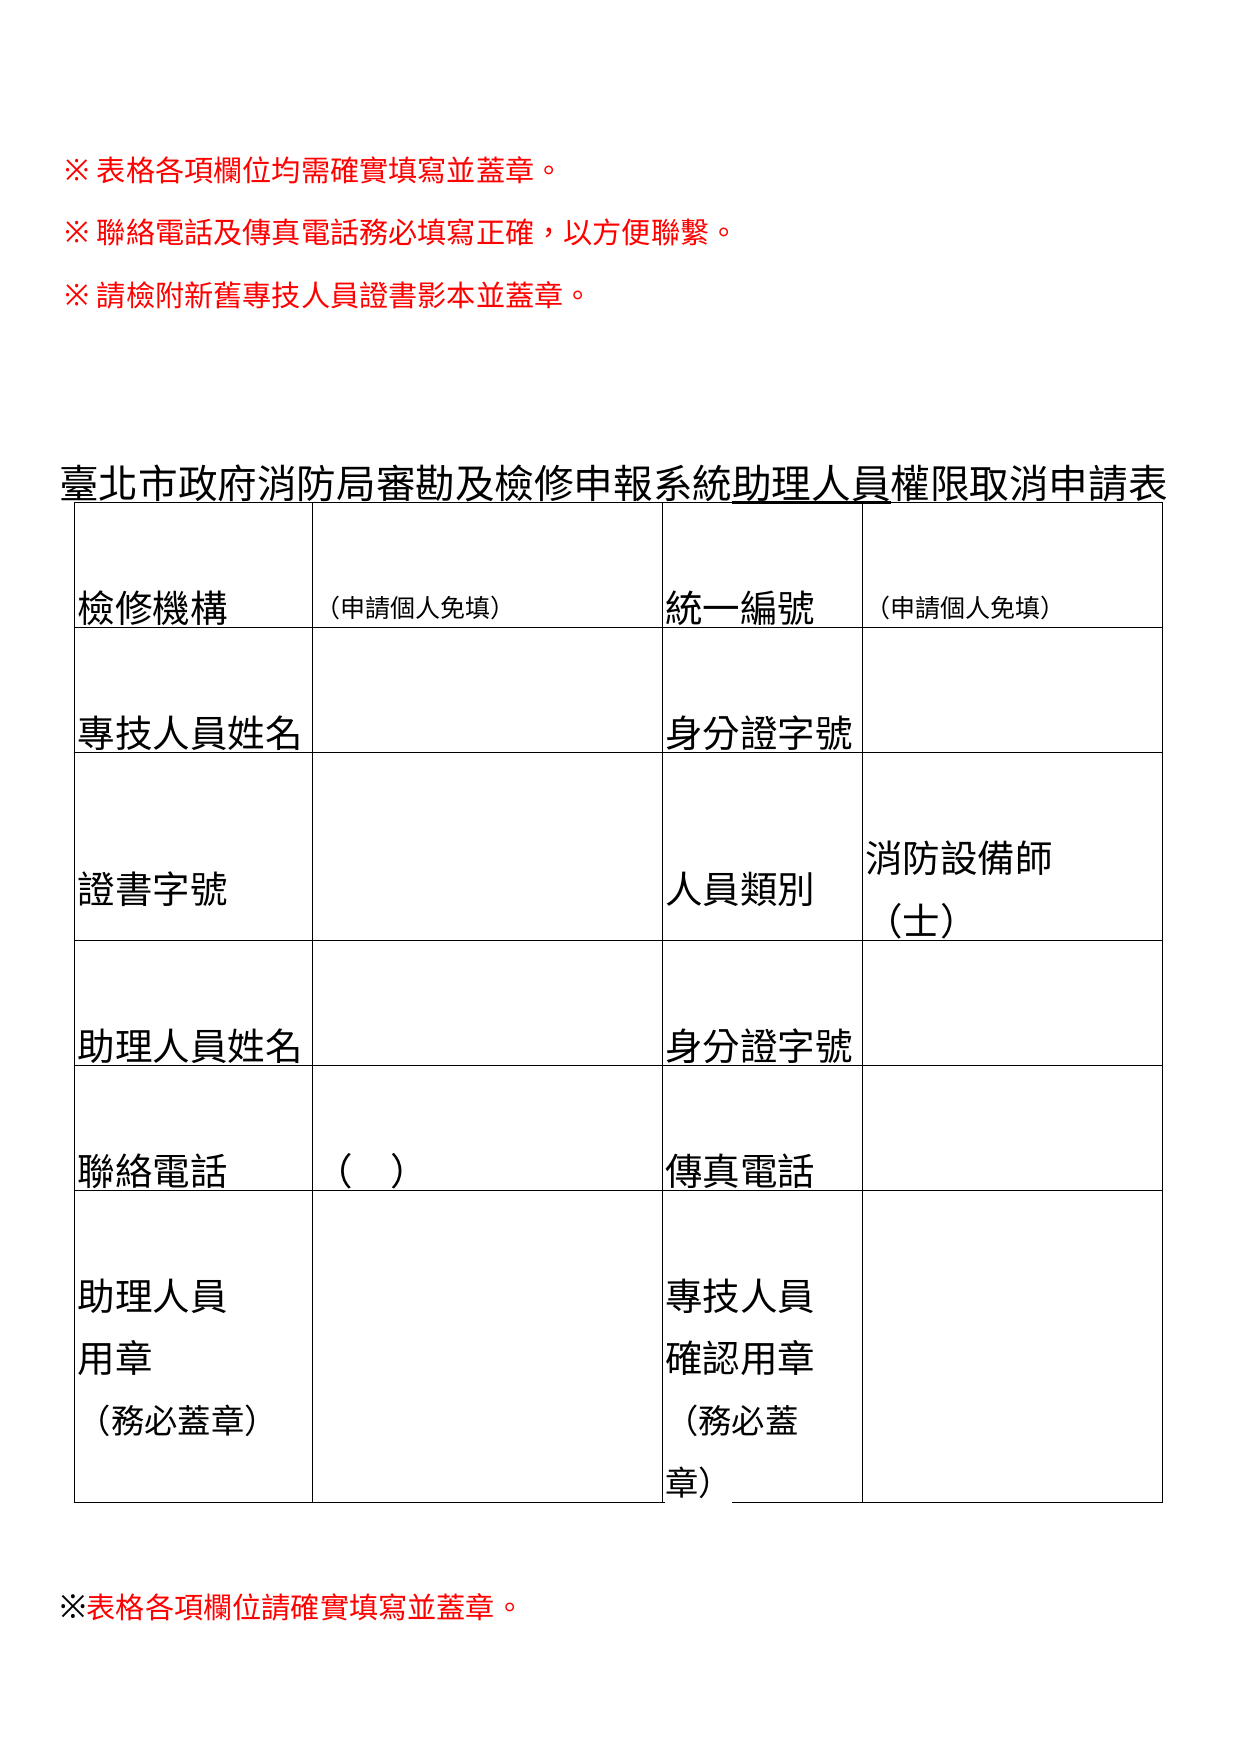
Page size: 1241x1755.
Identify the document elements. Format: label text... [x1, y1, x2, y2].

table_cell （ ） [313, 1066, 662, 1189]
table_header 檢修機構 [75, 503, 312, 627]
table_cell 聯絡電話 [75, 1066, 312, 1189]
table_cell 證書字號 [75, 753, 312, 939]
list 表格各項欄位均需確實填寫並蓋章。 [59, 127, 1181, 189]
table_cell 專技人員姓名 [75, 628, 312, 752]
list 聯絡電話及傳真電話務必填寫正確，以方便聯繫。 [59, 189, 1181, 252]
table_cell [313, 753, 662, 939]
list 請檢附新舊專技人員證書影本並蓋章。 [59, 252, 1181, 314]
table_cell 消防設備師（士） [863, 753, 1162, 939]
table_cell [863, 1066, 1162, 1189]
table_cell [313, 941, 662, 1064]
table_cell 身分證字號 [663, 628, 862, 752]
table_cell 助理人員姓名 [75, 941, 312, 1064]
text ※表格各項欄位請確實填寫並蓋章。 [59, 1564, 1181, 1627]
table_cell [863, 628, 1162, 752]
table_cell [313, 1191, 662, 1502]
text 臺北市政府消防局審勘及檢修申報系統助理人員權限取消申請表 [59, 439, 1181, 502]
table_cell [863, 1191, 1162, 1502]
table_cell 傳真電話 [663, 1066, 862, 1189]
table_header 統一編號 [663, 503, 862, 627]
table_header （申請個人免填） [863, 503, 1162, 627]
table_cell 助理人員 用章 （務必蓋章） [75, 1191, 312, 1502]
table_cell [313, 628, 662, 752]
table_header （申請個人免填） [313, 503, 662, 627]
table_cell 專技人員 確認用章 （務必蓋章） [663, 1191, 862, 1502]
table_cell 人員類別 [663, 753, 862, 939]
table_cell 身分證字號 [663, 941, 862, 1064]
table_cell [863, 941, 1162, 1064]
